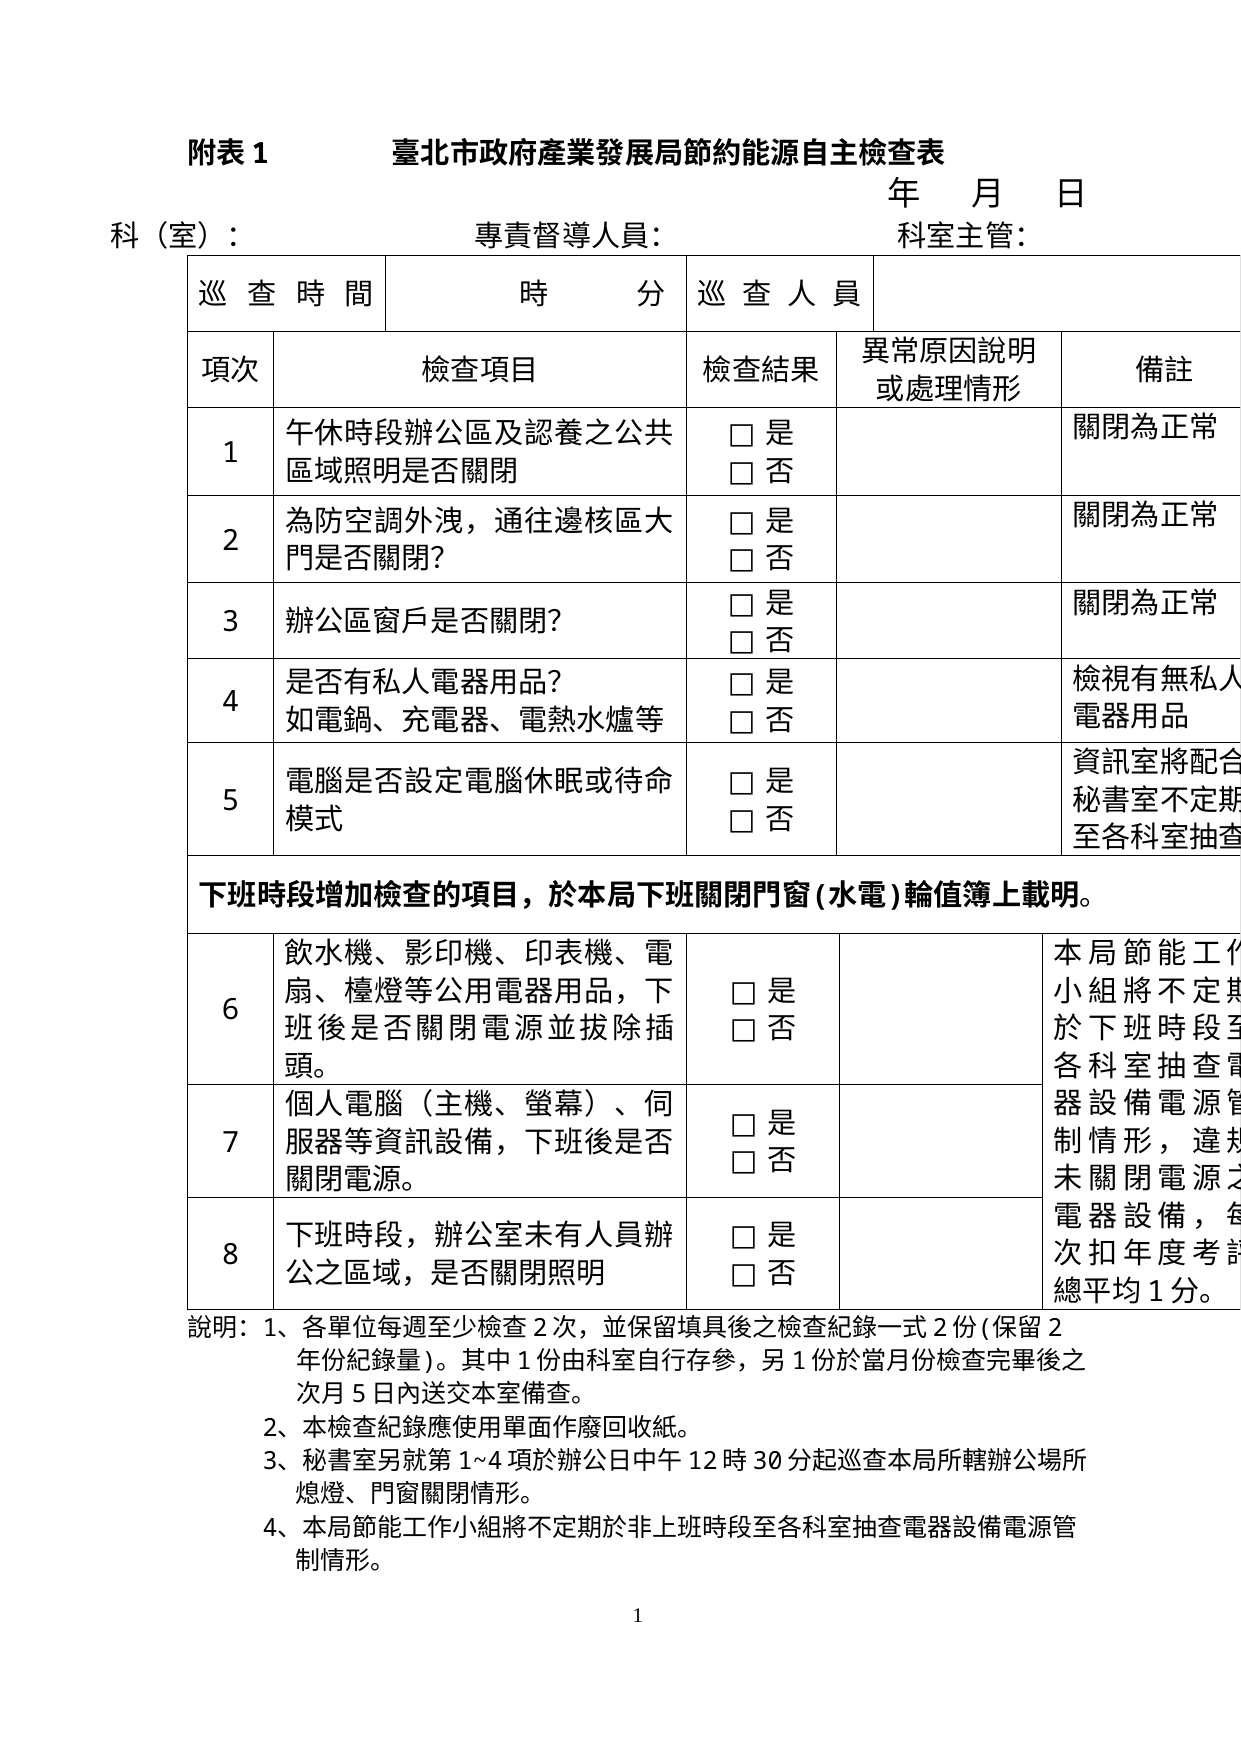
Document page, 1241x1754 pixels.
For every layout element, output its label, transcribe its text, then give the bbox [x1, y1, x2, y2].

table_cell 項次 [188, 332, 273, 407]
table_cell 是 否 [687, 659, 836, 742]
table_header 時 分 [386, 256, 686, 331]
table_cell [840, 1198, 1042, 1308]
table_cell 下班時段，辦公室未有人員辦公之區域，是否關閉照明 [274, 1198, 686, 1308]
table_cell 是 否 [687, 743, 836, 855]
table_cell 檢視有無私人電器用品 [1062, 659, 1240, 742]
table_cell 2 [188, 496, 273, 582]
text 附表1 臺北市政府產業發展局節約能源自主檢查表 [187, 130, 1087, 172]
table_cell 備註 [1062, 332, 1240, 407]
table_cell 5 [188, 743, 273, 855]
table_cell 飲水機、影印機、印表機、電扇、檯燈等公用電器用品，下班後是否關閉電源並拔除插頭。 [274, 934, 686, 1083]
table_cell 資訊室將配合秘書室不定期至各科室抽查 [1062, 743, 1240, 855]
table_cell 檢查結果 [687, 332, 836, 407]
table_cell 關閉為正常 [1062, 583, 1240, 658]
table_cell 是 否 [687, 934, 839, 1083]
table_cell 檢查項目 [274, 332, 686, 407]
table_cell 是 否 [687, 583, 836, 658]
table_cell 辦公區窗戶是否關閉？ [274, 583, 686, 658]
table_cell [837, 583, 1061, 658]
table_cell 7 [188, 1085, 273, 1197]
table_cell 午休時段辦公區及認養之公共區域照明是否關閉 [274, 408, 686, 494]
text 2、本檢查紀錄應使用單面作廢回收紙。 [187, 1409, 1088, 1443]
table_cell 個人電腦（主機、螢幕）、伺服器等資訊設備，下班後是否關閉電源。 [274, 1085, 686, 1197]
table_cell 電腦是否設定電腦休眠或待命模式 [274, 743, 686, 855]
text 3、秘書室另就第1~4項於辦公日中午12時30分起巡查本局所轄辦公場所熄燈、門窗關閉情形。 [262, 1443, 1088, 1509]
table_cell 是 否 [687, 496, 836, 582]
table_cell 是 否 [687, 408, 836, 494]
table_cell 本局節能工作小組將不定期於下班時段至各科室抽查電器設備電源管制情形，違規未關閉電源之電器設備，每次扣年度考評總平均1分。 [1043, 934, 1240, 1308]
table_cell 關閉為正常 [1062, 496, 1240, 582]
table_cell 6 [188, 934, 273, 1083]
table_cell 異常原因說明或處理情形 [837, 332, 1061, 407]
table_cell [840, 1085, 1042, 1197]
table_cell [840, 934, 1042, 1083]
table_cell 關閉為正常 [1062, 408, 1240, 494]
table_cell 4 [188, 659, 273, 742]
table_cell 3 [188, 583, 273, 658]
table_header 巡 查 時 間 [188, 256, 385, 331]
table_header 巡 查 人 員 [687, 256, 873, 331]
table_cell [837, 743, 1061, 855]
table_cell 是 否 [687, 1085, 839, 1197]
text 4、本局節能工作小組將不定期於非上班時段至各科室抽查電器設備電源管制情形。 [262, 1509, 1088, 1576]
text 科（室）： 專責督導人員： 科室主管： [75, 213, 1087, 255]
text 年 月 日 [187, 172, 1087, 213]
table_cell [837, 408, 1061, 494]
table_cell 8 [188, 1198, 273, 1308]
table_cell 是否有私人電器用品？ 如電鍋、充電器、電熱水爐等 [274, 659, 686, 742]
table_cell 為防空調外洩，通往邊核區大門是否關閉？ [274, 496, 686, 582]
table_cell [837, 496, 1061, 582]
table_cell 下班時段增加檢查的項目，於本局下班關閉門窗(水電)輪值簿上載明。 [188, 856, 1240, 932]
table_cell 是 否 [687, 1198, 839, 1308]
text 說明：1、各單位每週至少檢查2次，並保留填具後之檢查紀錄一式2份(保留2年份紀錄量)。其中1份由科室自行存參，另1份於當月份檢查完畢後之次月5日內送交本室備查。 [187, 1310, 1088, 1409]
table_cell [837, 659, 1061, 742]
table_cell 1 [188, 408, 273, 494]
table_header [874, 256, 1240, 331]
